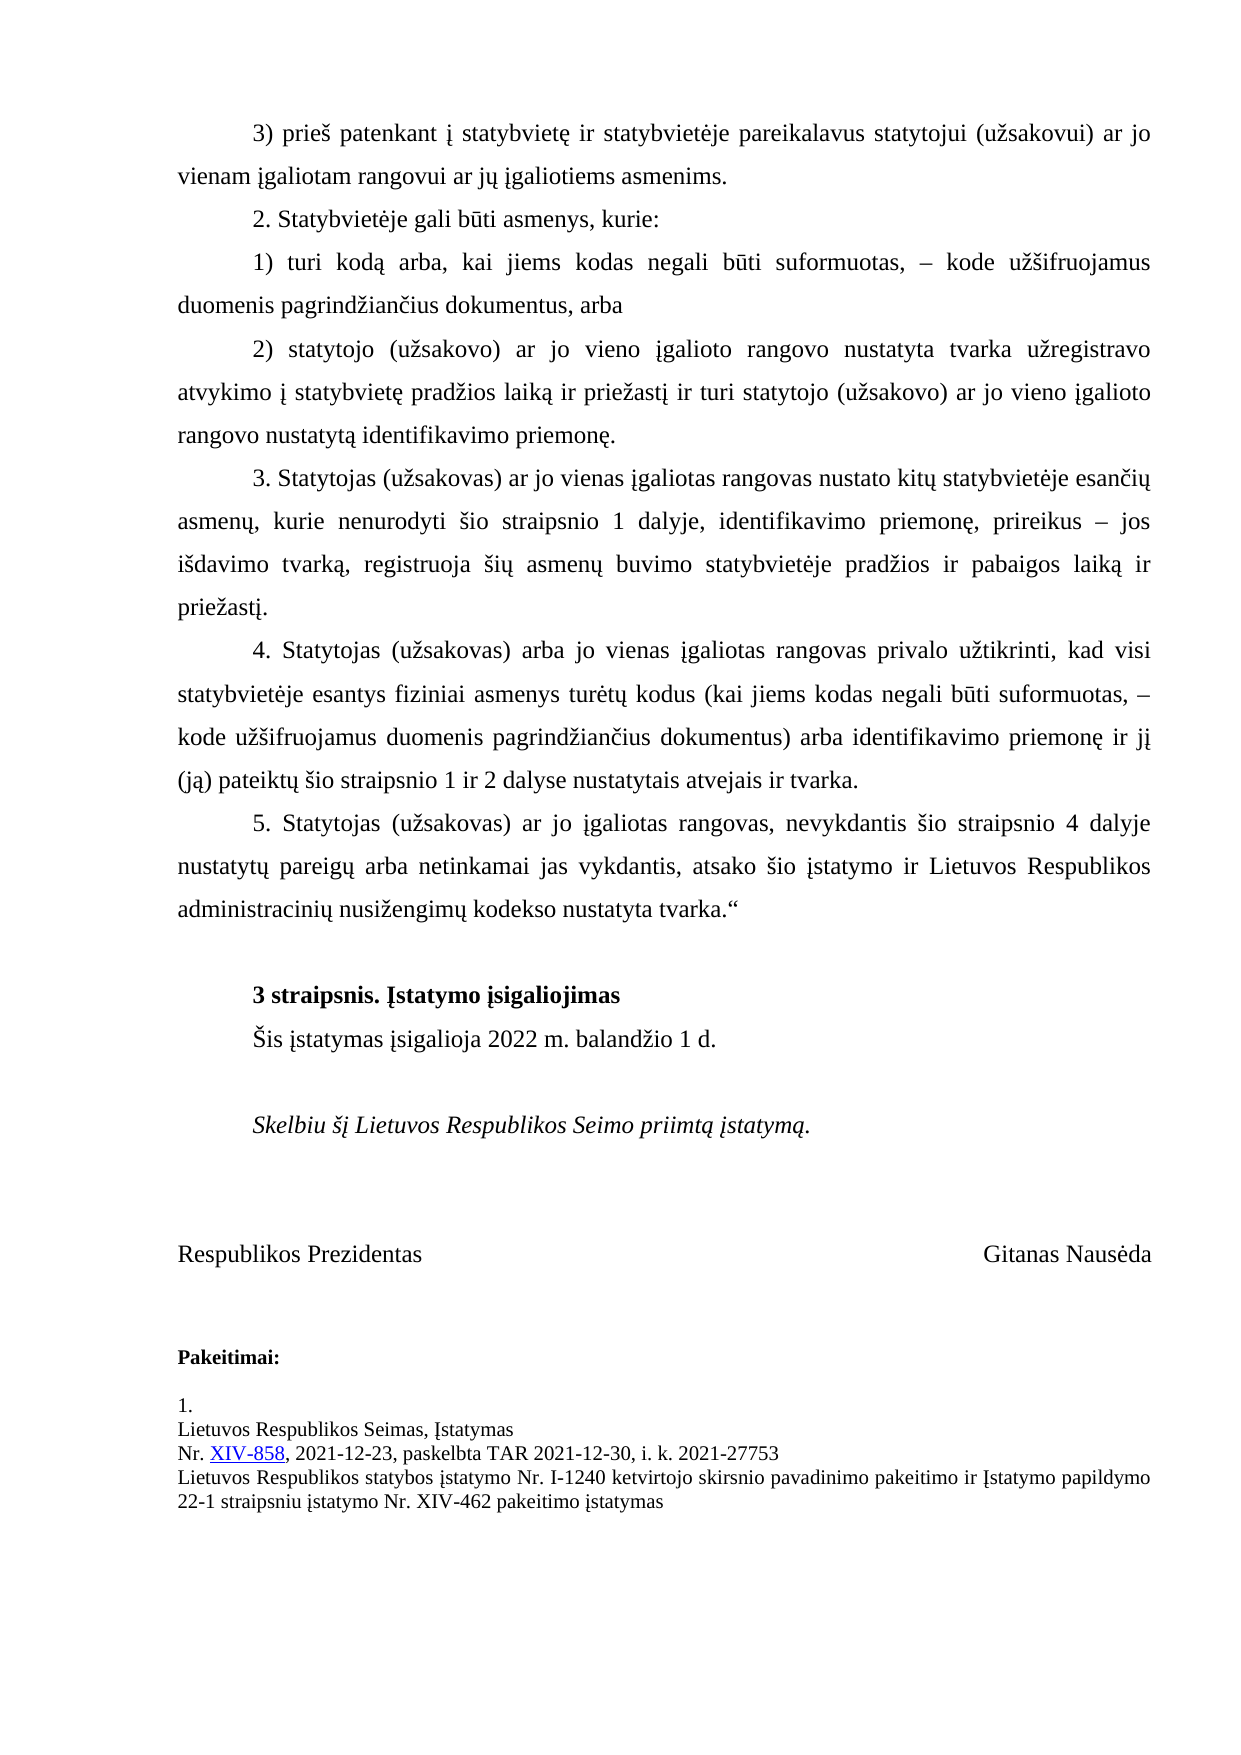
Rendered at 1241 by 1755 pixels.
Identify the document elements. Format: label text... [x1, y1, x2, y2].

text 1) turi kodą arba, kai jiems kodas negali būti suformuotas, – kode užšifruojamus duomenis pagrindžiančius dokumentus, arba [177, 247, 1152, 319]
text 5. Statytojas (užsakovas) ar jo įgaliotas rangovas, nevykdantis šio straipsnio 4 dalyje nustatytų pareigų arba netinkamai jas vykdantis, atsako šio įstatymo ir Lietuvos Respublikos administracinių nusižengimų kodekso nustatyta tvarka.“ [177, 808, 1152, 923]
text 3. Statytojas (užsakovas) ar jo vienas įgaliotas rangovas nustato kitų statybvietėje esančių asmenų, kurie nenurodyti šio straipsnio 1 dalyje, identifikavimo priemonę, prireikus – jos išdavimo tvarką, registruoja šių asmenų buvimo statybvietėje pradžios ir pabaigos laiką ir priežastį. [177, 463, 1152, 621]
text Respublikos Prezidentas Gitanas Nausėda [177, 1239, 1152, 1268]
text Pakeitimai: [177, 1345, 1152, 1369]
text Lietuvos Respublikos Seimas, Įstatymas [177, 1417, 1152, 1441]
text Šis įstatymas įsigalioja 2022 m. balandžio 1 d. [177, 1024, 1152, 1052]
text 2. Statybvietėje gali būti asmenys, kurie: [177, 204, 1152, 233]
text 1. [177, 1393, 1152, 1417]
text Nr. XIV-858, 2021-12-23, paskelbta TAR 2021-12-30, i. k. 2021-27753 [177, 1441, 1152, 1465]
text Skelbiu šį Lietuvos Respublikos Seimo priimtą įstatymą. [177, 1110, 1152, 1139]
text 4. Statytojas (užsakovas) arba jo vienas įgaliotas rangovas privalo užtikrinti, kad visi statybvietėje esantys fiziniai asmenys turėtų kodus (kai jiems kodas negali būti suformuotas, – kode užšifruojamus duomenis pagrindžiančius dokumentus) arba identifikavimo priemonę ir jį (ją) pateiktų šio straipsnio 1 ir 2 dalyse nustatytais atvejais ir tvarka. [177, 636, 1152, 794]
text 3) prieš patenkant į statybvietę ir statybvietėje pareikalavus statytojui (užsakovui) ar jo vienam įgaliotam rangovui ar jų įgaliotiems asmenims. [177, 118, 1152, 190]
text 3 straipsnis. Įstatymo įsigaliojimas [177, 981, 1152, 1009]
text Lietuvos Respublikos statybos įstatymo Nr. I-1240 ketvirtojo skirsnio pavadinimo pakeitimo ir Įstatymo papildymo 22-1 straipsniu įstatymo Nr. XIV-462 pakeitimo įstatymas [177, 1465, 1152, 1513]
text 2) statytojo (užsakovo) ar jo vieno įgalioto rangovo nustatyta tvarka užregistravo atvykimo į statybvietę pradžios laiką ir priežastį ir turi statytojo (užsakovo) ar jo vieno įgalioto rangovo nustatytą identifikavimo priemonę. [177, 334, 1152, 449]
